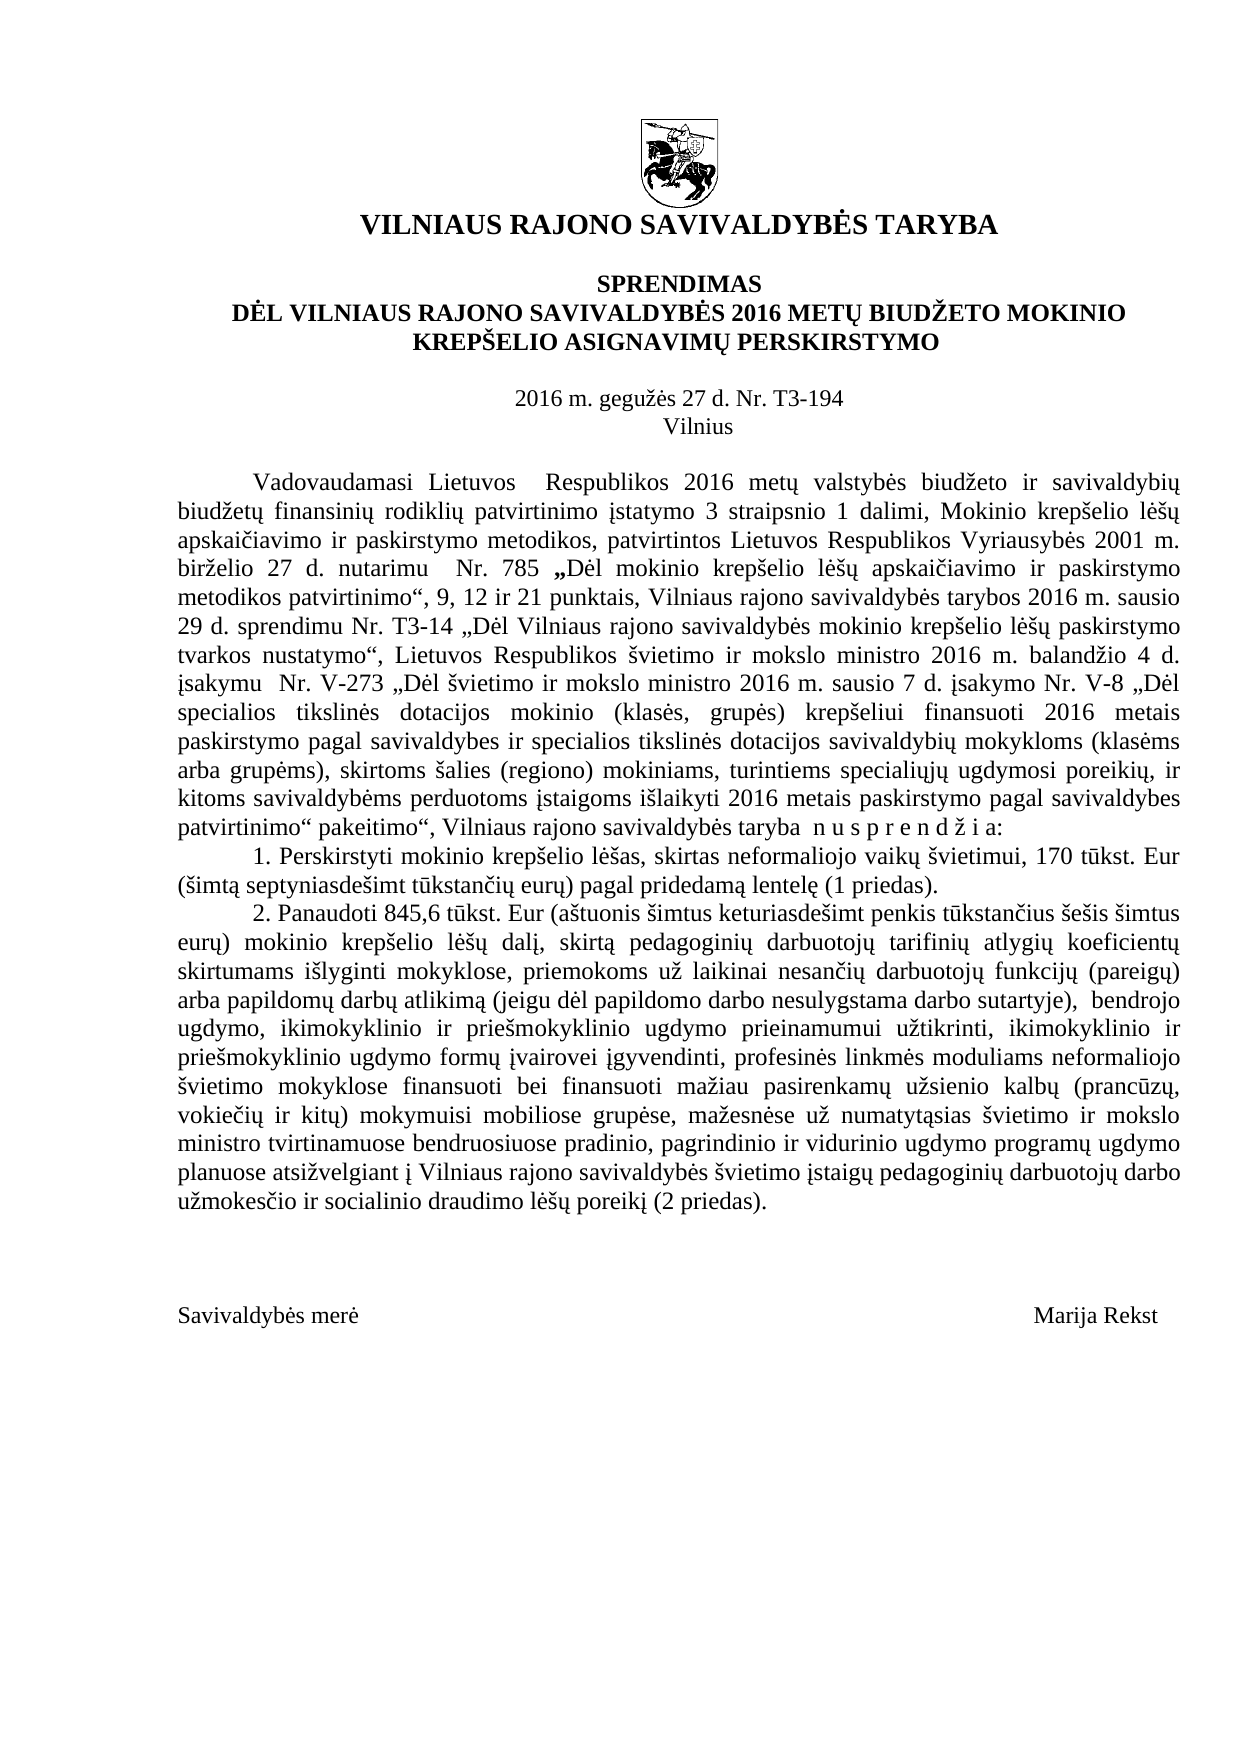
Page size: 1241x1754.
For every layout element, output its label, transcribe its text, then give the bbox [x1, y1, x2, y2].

text Vilnius [215, 412, 1181, 440]
text Vadovaudamasi Lietuvos Respublikos 2016 metų valstybės biudžeto ir savivaldybių biudžetų finansinių rodiklių patvirtinimo įstatymo 3 straipsnio 1 dalimi, Mokinio krepšelio lėšų apskaičiavimo ir paskirstymo metodikos, patvirtintos Lietuvos Respublikos Vyriausybės 2001 m. birželio 27 d. nutarimu Nr. 785 „Dėl mokinio krepšelio lėšų apskaičiavimo ir paskirstymo metodikos patvirtinimo“, 9, 12 ir 21 punktais, Vilniaus rajono savivaldybės tarybos 2016 m. sausio 29 d. sprendimu Nr. T3-14 „Dėl Vilniaus rajono savivaldybės mokinio krepšelio lėšų paskirstymo tvarkos nustatymo“, Lietuvos Respublikos švietimo ir mokslo ministro 2016 m. balandžio 4 d. įsakymu Nr. V-273 „Dėl švietimo ir mokslo ministro 2016 m. sausio 7 d. įsakymo Nr. V-8 „Dėl specialios tikslinės dotacijos mokinio (klasės, grupės) krepšeliui finansuoti 2016 metais paskirstymo pagal savivaldybes ir specialios tikslinės dotacijos savivaldybių mokykloms (klasėms arba grupėms), skirtoms šalies (regiono) mokiniams, turintiems specialiųjų ugdymosi poreikių, ir kitoms savivaldybėms perduotoms įstaigoms išlaikyti 2016 metais paskirstymo pagal savivaldybes patvirtinimo“ pakeitimo“, Vilniaus rajono savivaldybės taryba n u s p r e n d ž i a: [177, 467, 1181, 841]
text DĖL VILNIAUS RAJONO SAVIVALDYBĖS 2016 METŲ BIUDŽETO MOKINIO KREPŠELIO ASIGNAVIMŲ PERSKIRSTYMO [177, 298, 1181, 356]
text 1. Perskirstyti mokinio krepšelio lėšas, skirtas neformaliojo vaikų švietimui, 170 tūkst. Eur (šimtą septyniasdešimt tūkstančių eurų) pagal pridedamą lentelę (1 priedas). [177, 841, 1181, 898]
text 2016 m. gegužės 27 d. Nr. T3-194 [177, 384, 1181, 412]
text SPRENDIMAS [177, 269, 1181, 298]
text VILNIAUS RAJONO SAVIVALDYBĖS TARYBA [177, 207, 1181, 241]
text Savivaldybės merė Marija Rekst [177, 1301, 1181, 1329]
text 2. Panaudoti 845,6 tūkst. Eur (aštuonis šimtus keturiasdešimt penkis tūkstančius šešis šimtus eurų) mokinio krepšelio lėšų dalį, skirtą pedagoginių darbuotojų tarifinių atlygių koeficientų skirtumams išlyginti mokyklose, priemokoms už laikinai nesančių darbuotojų funkcijų (pareigų) arba papildomų darbų atlikimą (jeigu dėl papildomo darbo nesulygstama darbo sutartyje), bendrojo ugdymo, ikimokyklinio ir priešmokyklinio ugdymo prieinamumui užtikrinti, ikimokyklinio ir priešmokyklinio ugdymo formų įvairovei įgyvendinti, profesinės linkmės moduliams neformaliojo švietimo mokyklose finansuoti bei finansuoti mažiau pasirenkamų užsienio kalbų (prancūzų, vokiečių ir kitų) mokymuisi mobiliose grupėse, mažesnėse už numatytąsias švietimo ir mokslo ministro tvirtinamuose bendruosiuose pradinio, pagrindinio ir vidurinio ugdymo programų ugdymo planuose atsižvelgiant į Vilniaus rajono savivaldybės švietimo įstaigų pedagoginių darbuotojų darbo užmokesčio ir socialinio draudimo lėšų poreikį (2 priedas). [177, 898, 1181, 1215]
